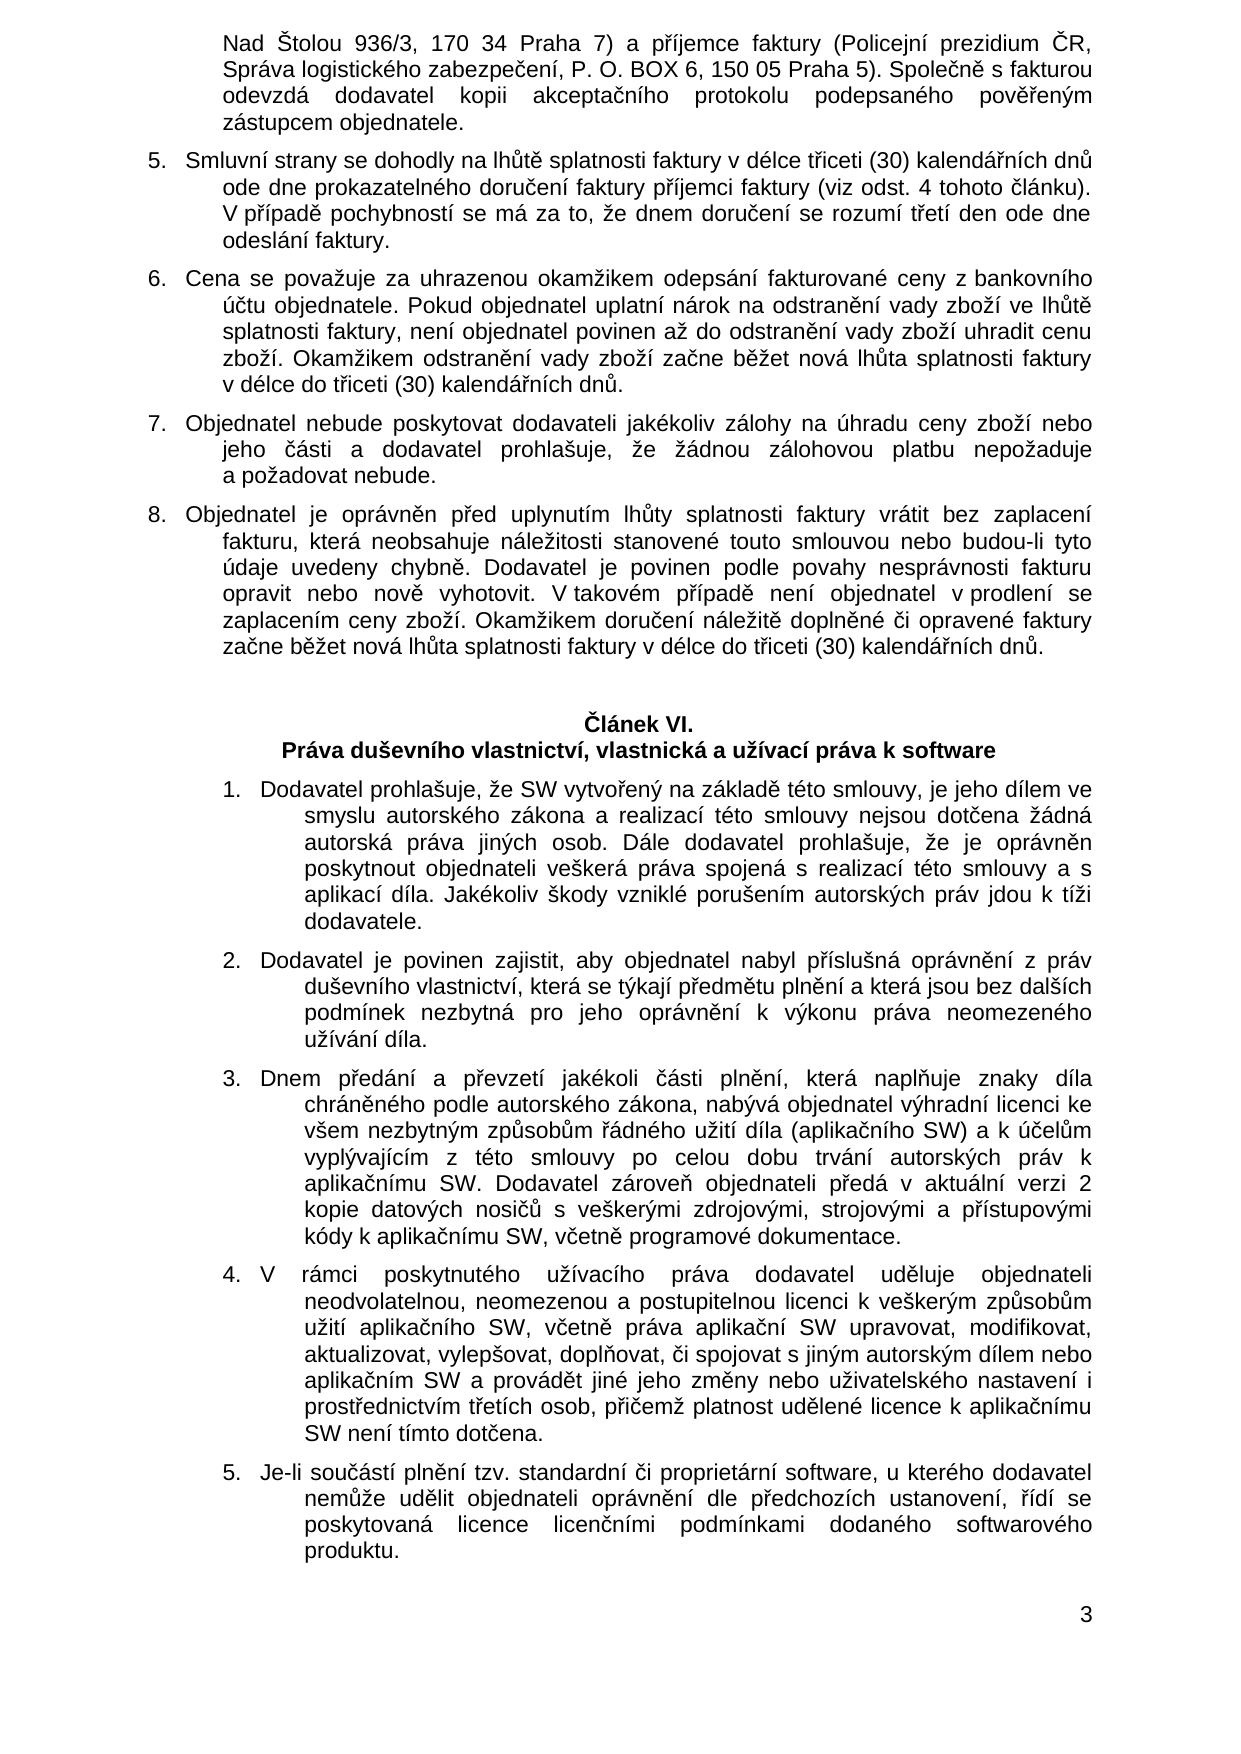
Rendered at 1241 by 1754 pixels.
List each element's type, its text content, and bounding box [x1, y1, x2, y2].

text Práva duševního vlastnictví, vlastnická a užívací práva k software [185, 737, 1093, 763]
list Smluvní strany se dohodly na lhůtě splatnosti faktury v délce třiceti (30) kalendářních dnů ode dne prokazatelného doručení faktury příjemci faktury (viz odst. 4 tohoto článku). V případě pochybností se má za to, že dnem doručení se rozumí třetí den ode dne odeslání faktury. [148, 147, 1093, 253]
list Cena se považuje za uhrazenou okamžikem odepsání fakturované ceny z bankovního účtu objednatele. Pokud objednatel uplatní nárok na odstranění vady zboží ve lhůtě splatnosti faktury, není objednatel povinen až do odstranění vady zboží uhradit cenu zboží. Okamžikem odstranění vady zboží začne běžet nová lhůta splatnosti faktury v délce do třiceti (30) kalendářních dnů. [148, 265, 1093, 397]
list Objednatel je oprávněn před uplynutím lhůty splatnosti faktury vrátit bez zaplacení fakturu, která neobsahuje náležitosti stanovené touto smlouvou nebo budou-li tyto údaje uvedeny chybně. Dodavatel je povinen podle povahy nesprávnosti fakturu opravit nebo nově vyhotovit. V takovém případě není objednatel v prodlení se zaplacením ceny zboží. Okamžikem doručení náležitě doplněné či opravené faktury začne běžet nová lhůta splatnosti faktury v délce do třiceti (30) kalendářních dnů. [148, 501, 1093, 659]
list Dodavatel je povinen zajistit, aby objednatel nabyl příslušná oprávnění z práv duševního vlastnictví, která se týkají předmětu plnění a která jsou bez dalších podmínek nezbytná pro jeho oprávnění k výkonu práva neomezeného užívání díla. [222, 947, 1093, 1052]
text Článek VI. [185, 711, 1093, 737]
list Dnem předání a převzetí jakékoli části plnění, která naplňuje znaky díla chráněného podle autorského zákona, nabývá objednatel výhradní licenci ke všem nezbytným způsobům řádného užití díla (aplikačního SW) a k účelům vyplývajícím z této smlouvy po celou dobu trvání autorských práv k aplikačnímu SW. Dodavatel zároveň objednateli předá v aktuální verzi 2 kopie datových nosičů s veškerými zdrojovými, strojovými a přístupovými kódy k aplikačnímu SW, včetně programové dokumentace. [222, 1064, 1093, 1249]
list V rámci poskytnutého užívacího práva dodavatel uděluje objednateli neodvolatelnou, neomezenou a postupitelnou licenci k veškerým způsobům užití aplikačního SW, včetně práva aplikační SW upravovat, modifikovat, aktualizovat, vylepšovat, doplňovat, či spojovat s jiným autorským dílem nebo aplikačním SW a provádět jiné jeho změny nebo uživatelského nastavení i prostřednictvím třetích osob, přičemž platnost udělené licence k aplikačnímu SW není tímto dotčena. [222, 1261, 1093, 1446]
list Dodavatel prohlašuje, že SW vytvořený na základě této smlouvy, je jeho dílem ve smyslu autorského zákona a realizací této smlouvy nejsou dotčena žádná autorská práva jiných osob. Dále dodavatel prohlašuje, že je oprávněn poskytnout objednateli veškerá práva spojená s realizací této smlouvy a s aplikací díla. Jakékoliv škody vzniklé porušením autorských práv jdou k tíži dodavatele. [222, 776, 1093, 934]
list Nad Štolou 936/3, 170 34 Praha 7) a příjemce faktury (Policejní prezidium ČR, Správa logistického zabezpečení, P. O. BOX 6, 150 05 Praha 5). Společně s fakturou odevzdá dodavatel kopii akceptačního protokolu podepsaného pověřeným zástupcem objednatele. [148, 29, 1093, 135]
list Je-li součástí plnění tzv. standardní či proprietární software, u kterého dodavatel nemůže udělit objednateli oprávnění dle předchozích ustanovení, řídí se poskytovaná licence licenčními podmínkami dodaného softwarového produktu. [222, 1458, 1093, 1564]
list Objednatel nebude poskytovat dodavateli jakékoliv zálohy na úhradu ceny zboží nebo jeho části a dodavatel prohlašuje, že žádnou zálohovou platbu nepožaduje a požadovat nebude. [148, 410, 1093, 489]
